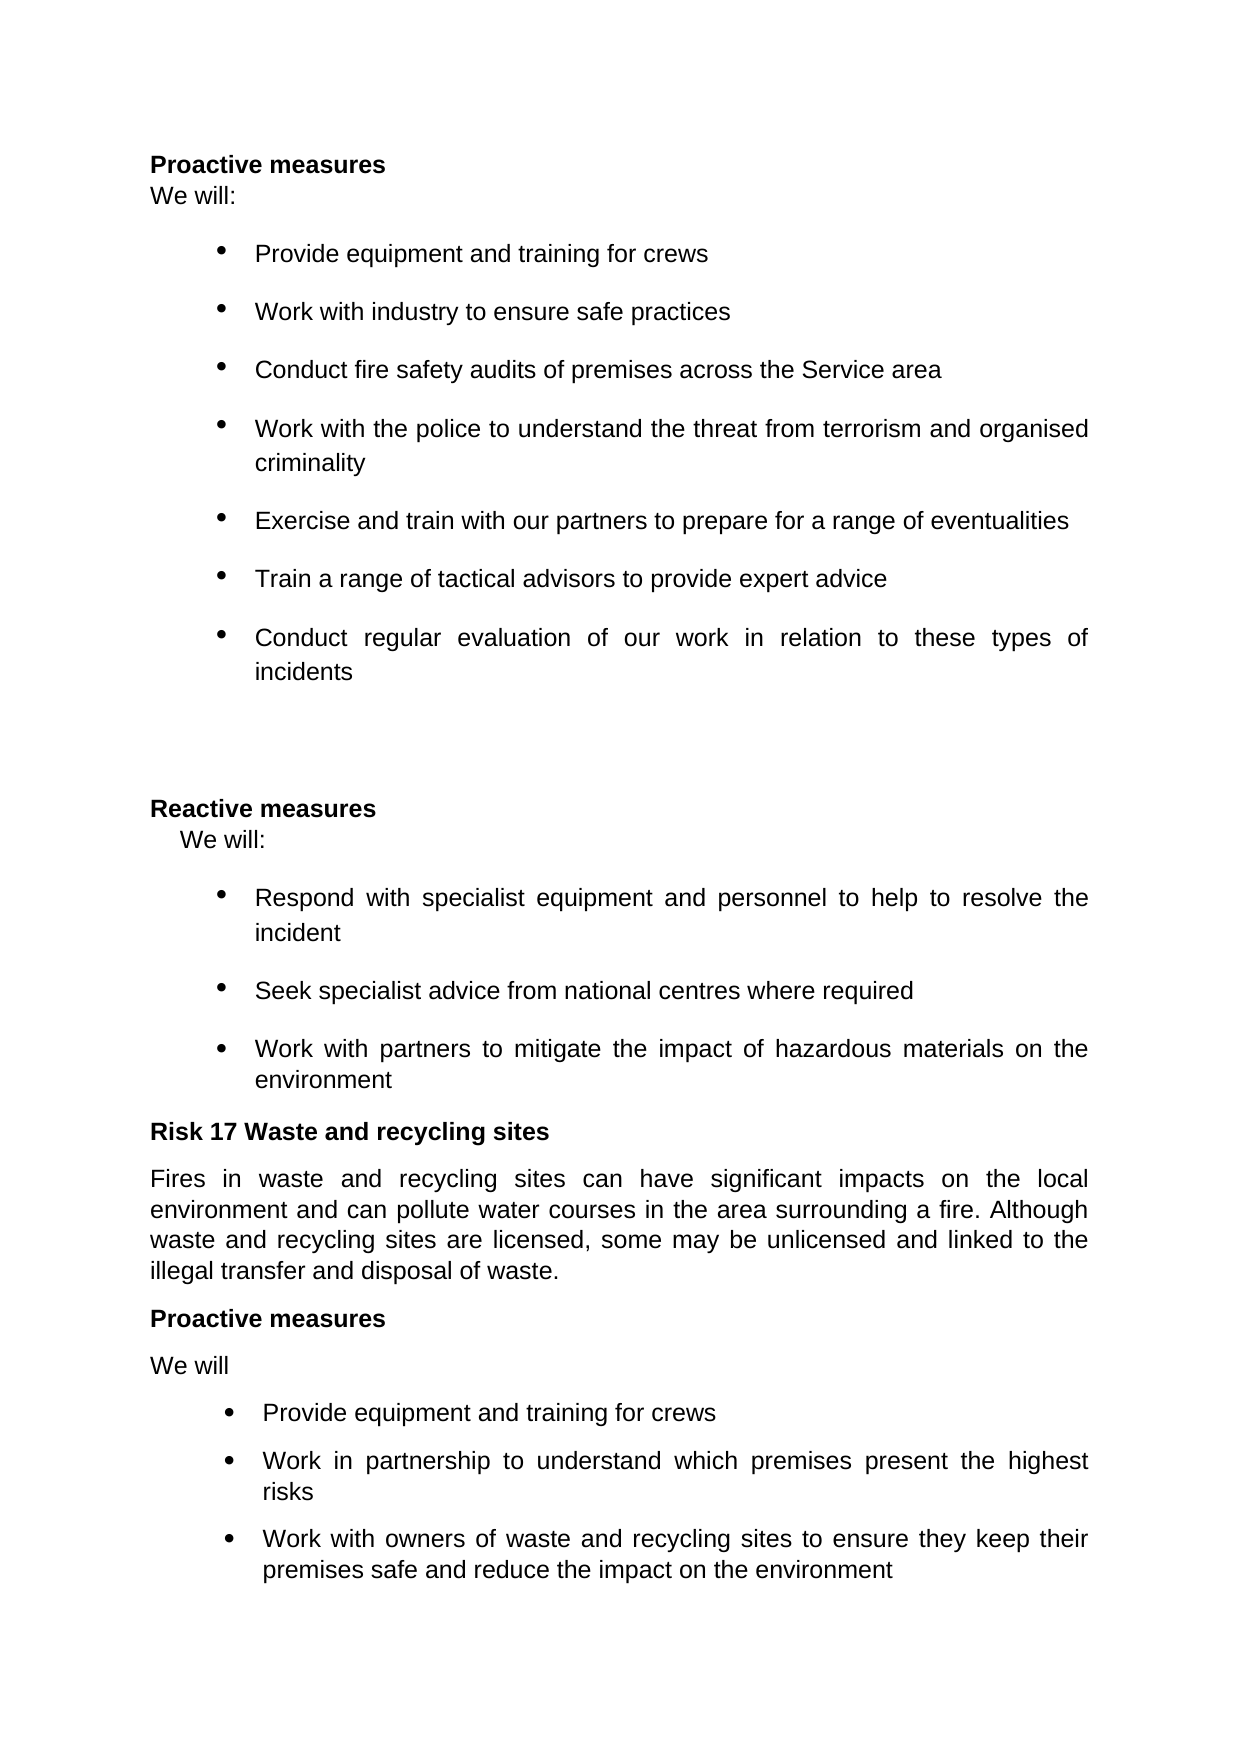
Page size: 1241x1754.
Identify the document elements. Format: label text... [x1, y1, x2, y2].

list Work with the police to understand the threat from terrorism and organised criminality [217, 413, 1090, 477]
subtitle Proactive measures [150, 150, 1090, 179]
text Proactive measures [150, 1303, 1090, 1332]
list Seek specialist advice from national centres where required [217, 976, 1090, 1005]
list Respond with specialist equipment and personnel to help to resolve the incident [217, 883, 1090, 947]
list Work with industry to ensure safe practices [217, 297, 1090, 326]
list Provide equipment and training for crews [217, 239, 1090, 268]
list Work with owners of waste and recycling sites to ensure they keep their premises safe and reduce the impact on the environment [225, 1524, 1090, 1584]
subtitle Reactive measures [150, 794, 1090, 823]
list Provide equipment and training for crews [225, 1398, 1090, 1427]
text We will: [150, 181, 1090, 209]
list Work with partners to mitigate the impact of hazardous materials on the environment [217, 1034, 1090, 1094]
text We will [150, 1351, 1090, 1380]
text Fires in waste and recycling sites can have significant impacts on the local environment and can pollute water courses in the area surrounding a fire. Although waste and recycling sites are licensed, some may be unlicensed and linked to the illegal transfer and disposal of waste. [150, 1164, 1090, 1285]
list Train a range of tactical advisors to provide expert advice [217, 564, 1090, 593]
text Risk 17 Waste and recycling sites [150, 1117, 1090, 1145]
list Conduct regular evaluation of our work in relation to these types of incidents [217, 623, 1090, 686]
text We will: [179, 825, 1090, 854]
list Exercise and train with our partners to prepare for a range of eventualities [217, 506, 1090, 535]
list Work in partnership to understand which premises present the highest risks [225, 1446, 1090, 1505]
list Conduct fire safety audits of premises across the Service area [217, 355, 1090, 384]
